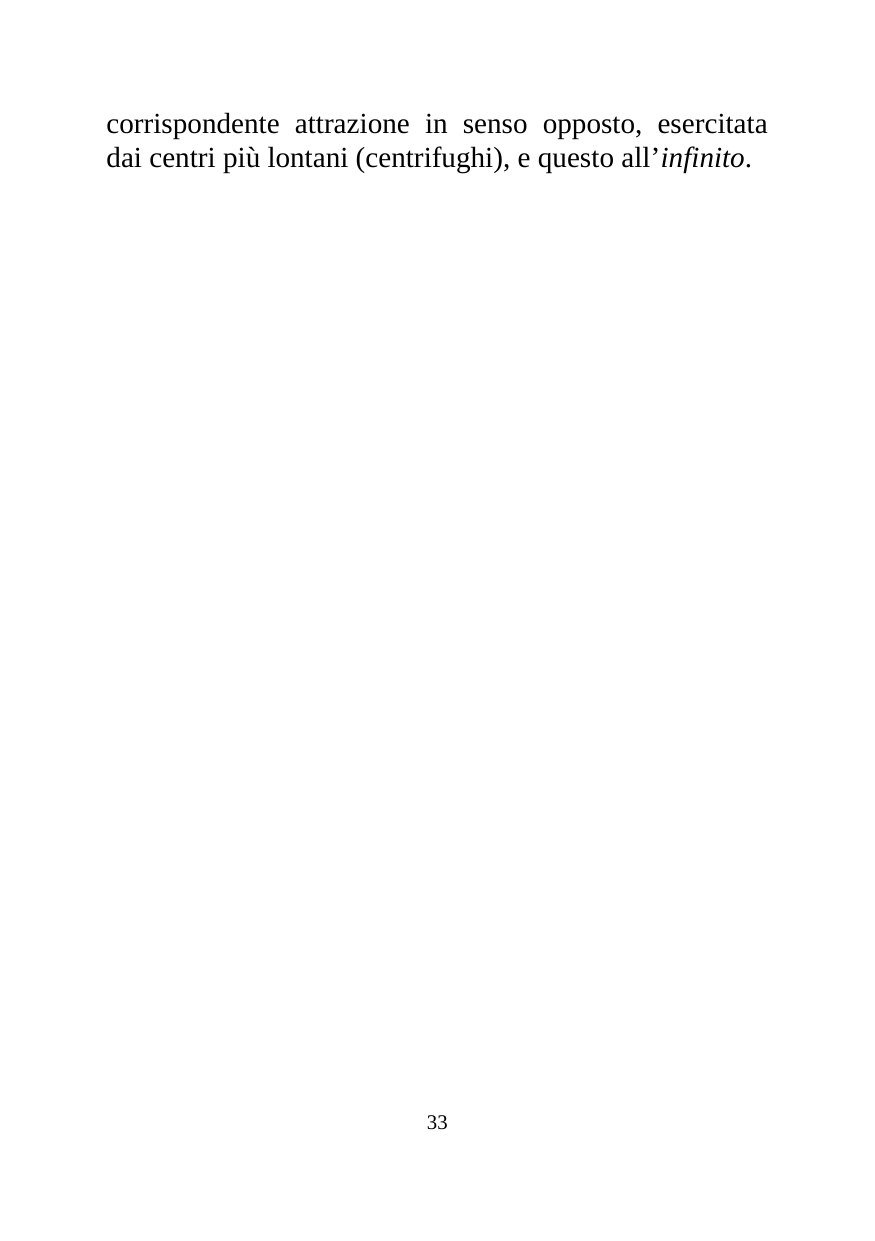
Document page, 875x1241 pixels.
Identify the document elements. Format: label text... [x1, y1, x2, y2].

text corrispondente attrazione in senso opposto, esercitata dai centri più lontani (centrifughi), e questo all’infinito. [106, 106, 768, 173]
